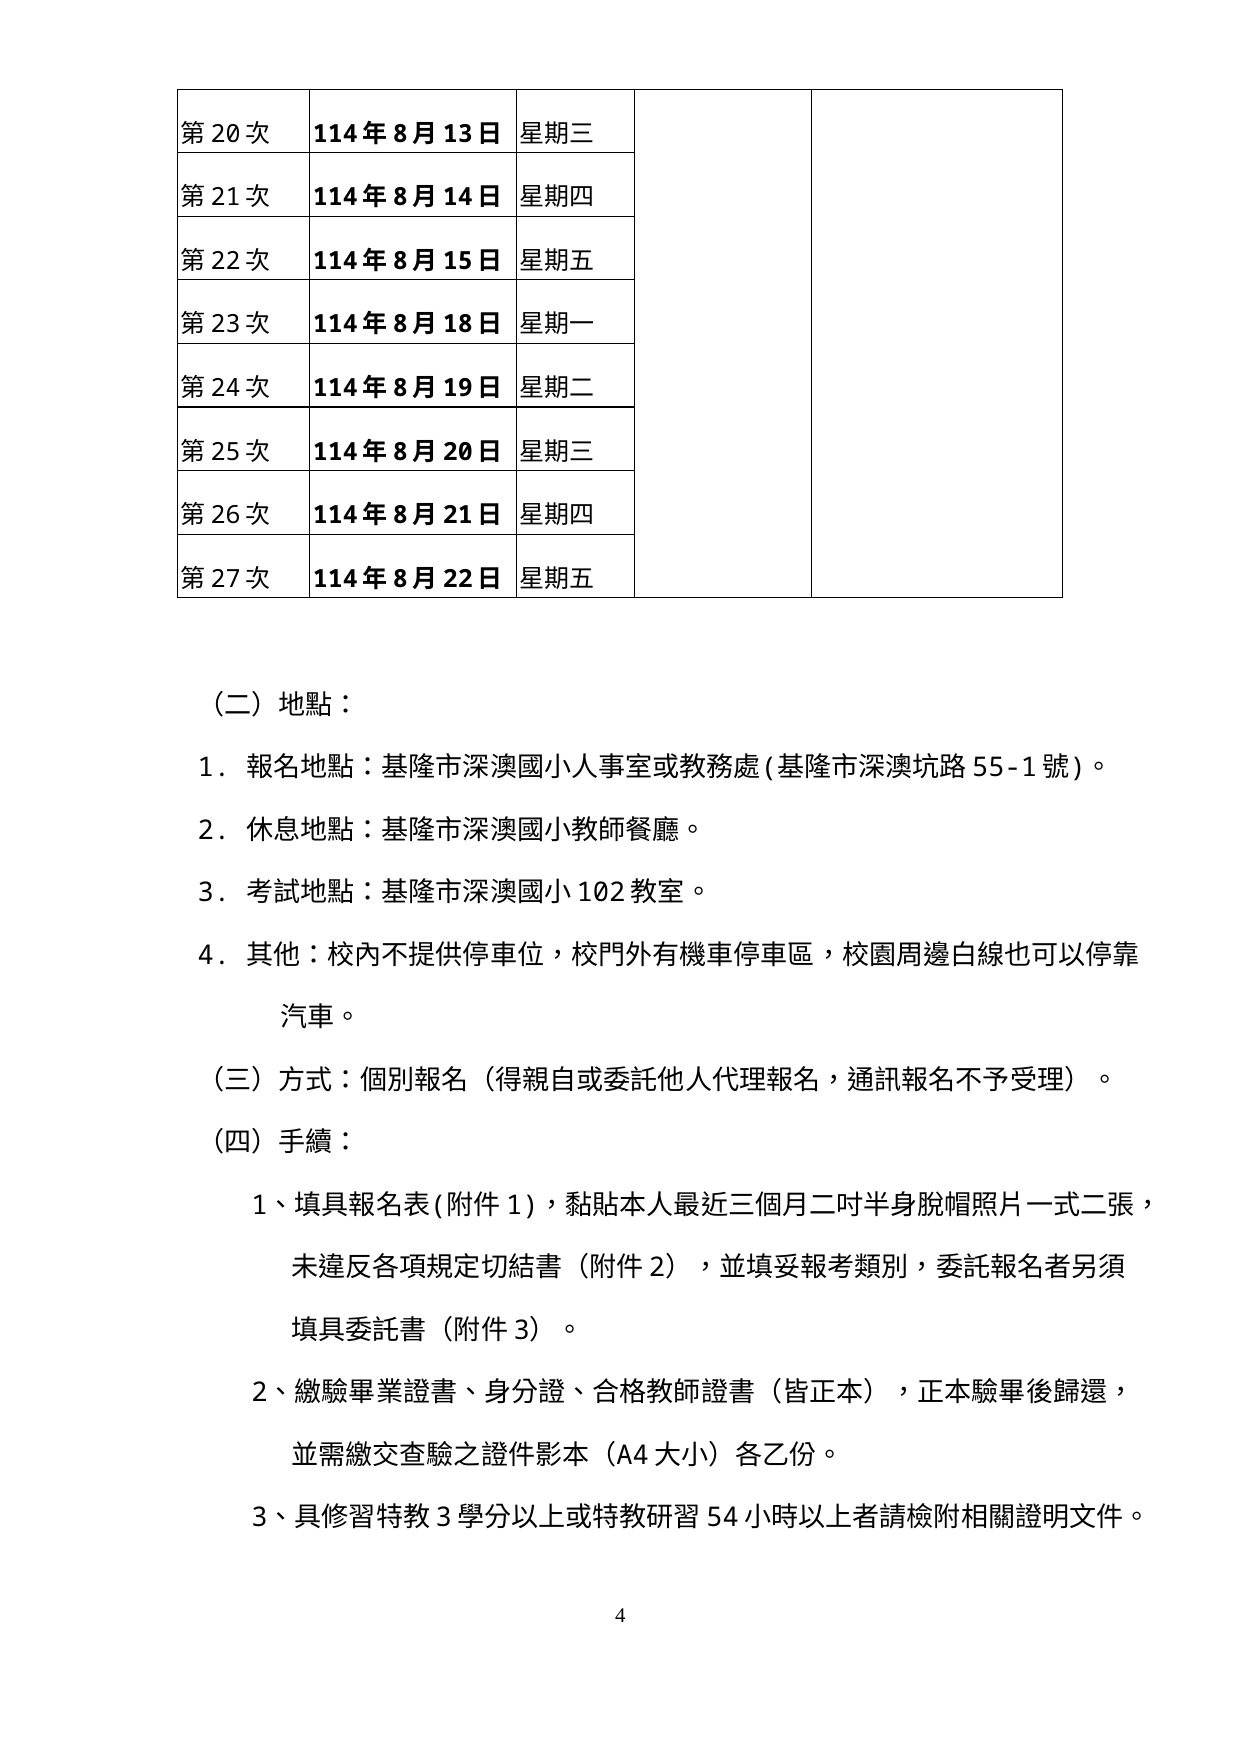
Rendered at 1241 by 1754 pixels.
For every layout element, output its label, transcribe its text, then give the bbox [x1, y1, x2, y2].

table_cell 第26次 [178, 471, 309, 533]
table_cell 第21次 [178, 153, 309, 216]
text 2、繳驗畢業證書、身分證、合格教師證書（皆正本），正本驗畢後歸還，並需繳交查驗之證件影本（A4大小）各乙份。 [251, 1348, 1152, 1473]
table_cell 第22次 [178, 217, 309, 279]
table_cell 星期二 [517, 344, 634, 406]
table_cell 114年8月21日 [310, 471, 516, 533]
table_cell 114年8月22日 [310, 535, 516, 597]
table_cell 星期五 [517, 535, 634, 597]
text 1、填具報名表(附件1)，黏貼本人最近三個月二吋半身脫帽照片一式二張，未違反各項規定切結書（附件2），並填妥報考類別，委託報名者另須填具委託書（附件3）。 [251, 1161, 1152, 1348]
table_cell 114年8月20日 [310, 408, 516, 470]
table_cell 第24次 [178, 344, 309, 406]
table_cell 第20次 [178, 90, 309, 152]
text 2. 休息地點：基隆市深澳國小教師餐廳。 [197, 786, 1152, 848]
table_cell 114年8月14日 [310, 153, 516, 216]
text （二）地點： [197, 661, 1152, 723]
table_cell 第27次 [178, 535, 309, 597]
table_cell 114年8月19日 [310, 344, 516, 406]
table_cell 星期四 [517, 471, 634, 533]
table_cell 第23次 [178, 280, 309, 343]
table_cell [812, 90, 1062, 597]
text 1. 報名地點：基隆市深澳國小人事室或教務處(基隆市深澳坑路55-1號)。 [197, 723, 1152, 786]
table_cell 第25次 [178, 408, 309, 470]
table_cell 114年8月13日 [310, 90, 516, 152]
table_cell 星期一 [517, 280, 634, 343]
table_cell 星期三 [517, 90, 634, 152]
text （三）方式：個別報名（得親自或委託他人代理報名，通訊報名不予受理）。 [197, 1036, 1152, 1098]
table_cell 114年8月15日 [310, 217, 516, 279]
table_cell 星期三 [517, 408, 634, 470]
text 3. 考試地點：基隆市深澳國小102教室。 [197, 848, 1152, 911]
text 3、具修習特教3學分以上或特教研習54小時以上者請檢附相關證明文件。 [251, 1473, 1152, 1536]
table_cell 星期五 [517, 217, 634, 279]
table_cell [635, 90, 811, 597]
text 4. 其他：校內不提供停車位，校門外有機車停車區，校園周邊白線也可以停靠汽車。 [197, 911, 1152, 1036]
text （四）手續： [197, 1098, 1152, 1161]
table_cell 星期四 [517, 153, 634, 216]
table_cell 114年8月18日 [310, 280, 516, 343]
